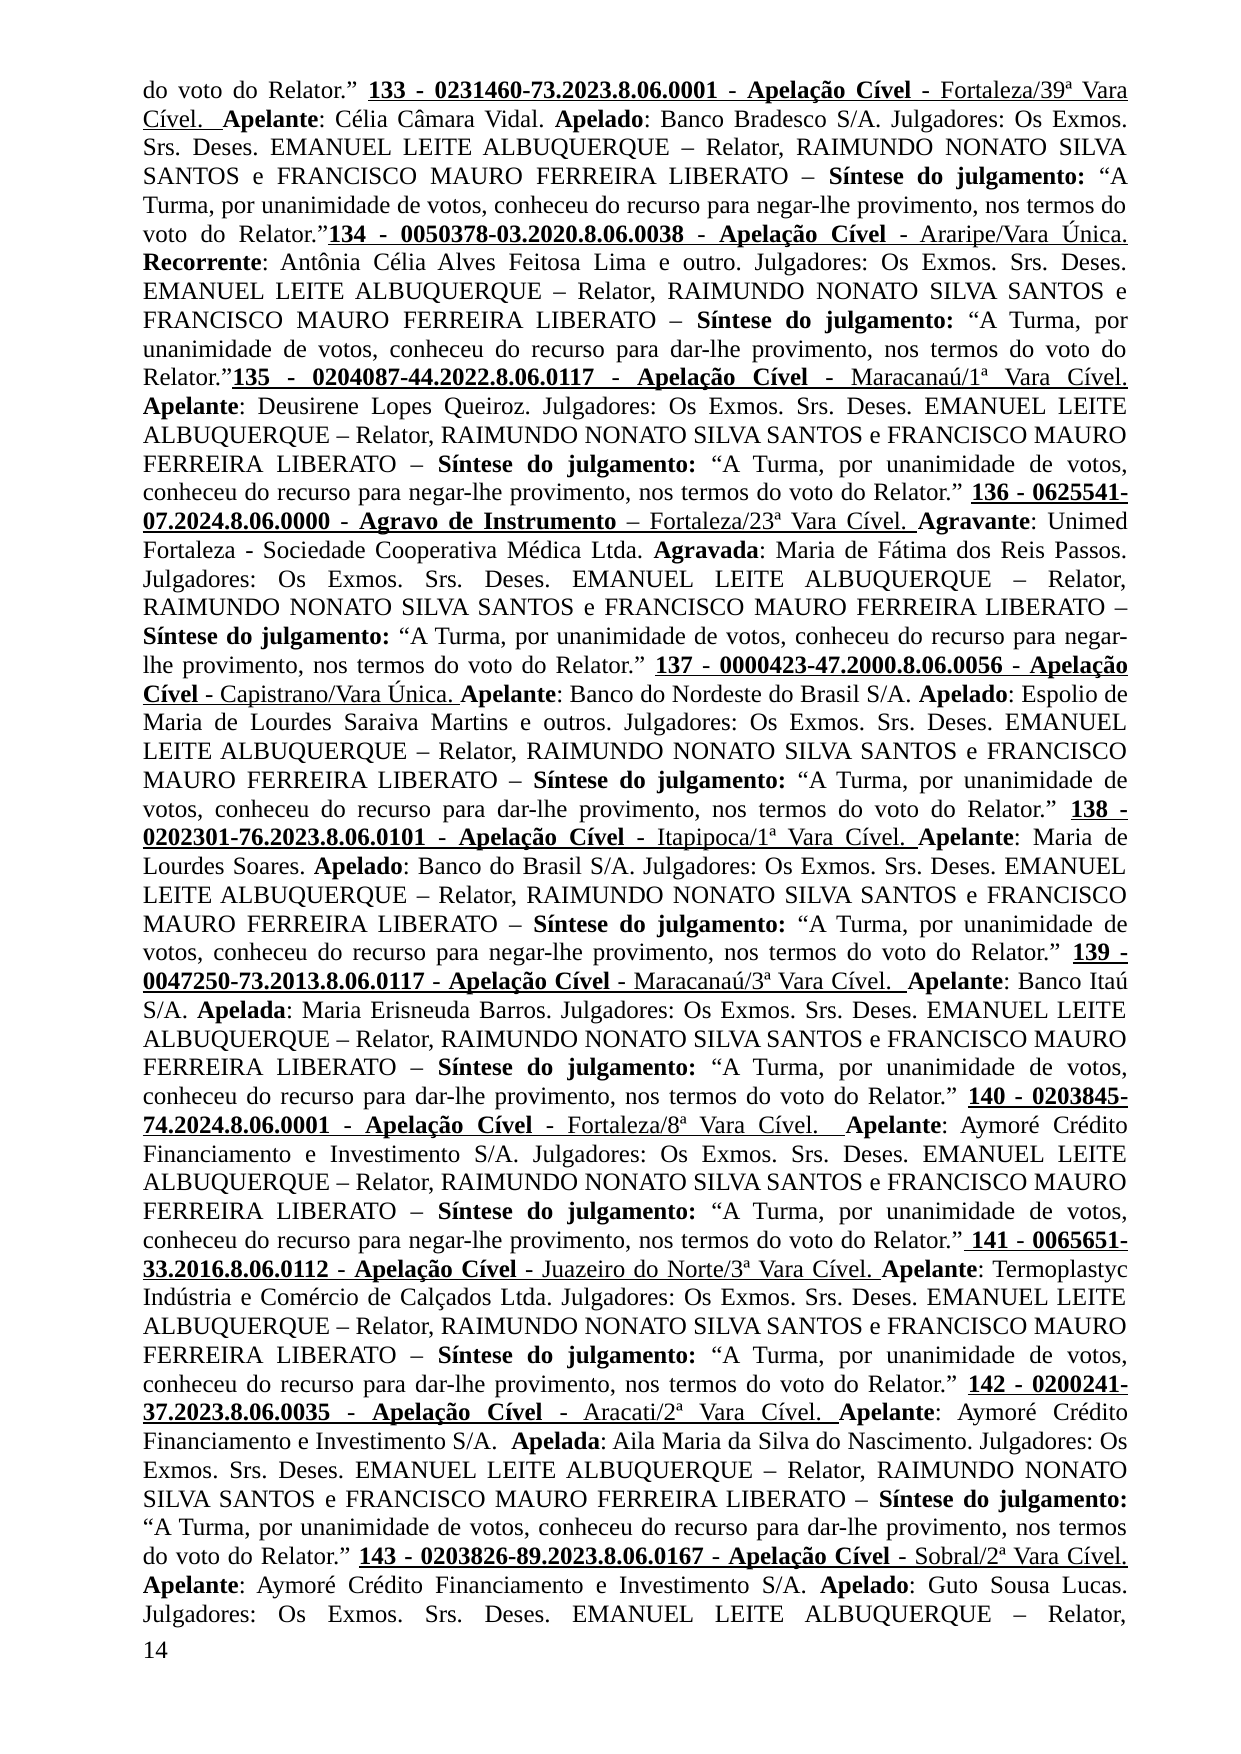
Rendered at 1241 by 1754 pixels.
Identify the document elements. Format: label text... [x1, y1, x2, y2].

text do voto do Relator.” 133 - 0231460-73.2023.8.06.0001 - Apelação Cível - Fortaleza/39ª Vara Cível. Apelante: Célia Câmara Vidal. Apelado: Banco Bradesco S/A. Julgadores: Os Exmos. Srs. Deses. EMANUEL LEITE ALBUQUERQUE – Relator, RAIMUNDO NONATO SILVA SANTOS e FRANCISCO MAURO FERREIRA LIBERATO – Síntese do julgamento: “A Turma, por unanimidade de votos, conheceu do recurso para negar-lhe provimento, nos termos do voto do Relator.”134 - 0050378-03.2020.8.06.0038 - Apelação Cível - Araripe/Vara Única. Recorrente: Antônia Célia Alves Feitosa Lima e outro. Julgadores: Os Exmos. Srs. Deses. EMANUEL LEITE ALBUQUERQUE – Relator, RAIMUNDO NONATO SILVA SANTOS e FRANCISCO MAURO FERREIRA LIBERATO – Síntese do julgamento: “A Turma, por unanimidade de votos, conheceu do recurso para dar-lhe provimento, nos termos do voto do Relator.”135 - 0204087-44.2022.8.06.0117 - Apelação Cível - Maracanaú/1ª Vara Cível. Apelante: Deusirene Lopes Queiroz. Julgadores: Os Exmos. Srs. Deses. EMANUEL LEITE ALBUQUERQUE – Relator, RAIMUNDO NONATO SILVA SANTOS e FRANCISCO MAURO FERREIRA LIBERATO – Síntese do julgamento: “A Turma, por unanimidade de votos, conheceu do recurso para negar-lhe provimento, nos termos do voto do Relator.” 136 - 0625541-07.2024.8.06.0000 - Agravo de Instrumento – Fortaleza/23ª Vara Cível. Agravante: Unimed Fortaleza - Sociedade Cooperativa Médica Ltda. Agravada: Maria de Fátima dos Reis Passos. Julgadores: Os Exmos. Srs. Deses. EMANUEL LEITE ALBUQUERQUE – Relator, RAIMUNDO NONATO SILVA SANTOS e FRANCISCO MAURO FERREIRA LIBERATO – Síntese do julgamento: “A Turma, por unanimidade de votos, conheceu do recurso para negar-lhe provimento, nos termos do voto do Relator.” 137 - 0000423-47.2000.8.06.0056 - Apelação Cível - Capistrano/Vara Única. Apelante: Banco do Nordeste do Brasil S/A. Apelado: Espolio de Maria de Lourdes Saraiva Martins e outros. Julgadores: Os Exmos. Srs. Deses. EMANUEL LEITE ALBUQUERQUE – Relator, RAIMUNDO NONATO SILVA SANTOS e FRANCISCO MAURO FERREIRA LIBERATO – Síntese do julgamento: “A Turma, por unanimidade de votos, conheceu do recurso para dar-lhe provimento, nos termos do voto do Relator.” 138 - 0202301-76.2023.8.06.0101 - Apelação Cível - Itapipoca/1ª Vara Cível. Apelante: Maria de Lourdes Soares. Apelado: Banco do Brasil S/A. Julgadores: Os Exmos. Srs. Deses. EMANUEL LEITE ALBUQUERQUE – Relator, RAIMUNDO NONATO SILVA SANTOS e FRANCISCO MAURO FERREIRA LIBERATO – Síntese do julgamento: “A Turma, por unanimidade de votos, conheceu do recurso para negar-lhe provimento, nos termos do voto do Relator.” 139 - 0047250-73.2013.8.06.0117 - Apelação Cível - Maracanaú/3ª Vara Cível. Apelante: Banco Itaú S/A. Apelada: Maria Erisneuda Barros. Julgadores: Os Exmos. Srs. Deses. EMANUEL LEITE ALBUQUERQUE – Relator, RAIMUNDO NONATO SILVA SANTOS e FRANCISCO MAURO FERREIRA LIBERATO – Síntese do julgamento: “A Turma, por unanimidade de votos, conheceu do recurso para dar-lhe provimento, nos termos do voto do Relator.” 140 - 0203845-74.2024.8.06.0001 - Apelação Cível - Fortaleza/8ª Vara Cível. Apelante: Aymoré Crédito Financiamento e Investimento S/A. Julgadores: Os Exmos. Srs. Deses. EMANUEL LEITE ALBUQUERQUE – Relator, RAIMUNDO NONATO SILVA SANTOS e FRANCISCO MAURO FERREIRA LIBERATO – Síntese do julgamento: “A Turma, por unanimidade de votos, conheceu do recurso para negar-lhe provimento, nos termos do voto do Relator.” 141 - 0065651-33.2016.8.06.0112 - Apelação Cível - Juazeiro do Norte/3ª Vara Cível. Apelante: Termoplastyc Indústria e Comércio de Calçados Ltda. Julgadores: Os Exmos. Srs. Deses. EMANUEL LEITE ALBUQUERQUE – Relator, RAIMUNDO NONATO SILVA SANTOS e FRANCISCO MAURO FERREIRA LIBERATO – Síntese do julgamento: “A Turma, por unanimidade de votos, conheceu do recurso para dar-lhe provimento, nos termos do voto do Relator.” 142 - 0200241-37.2023.8.06.0035 - Apelação Cível - Aracati/2ª Vara Cível. Apelante: Aymoré Crédito Financiamento e Investimento S/A. Apelada: Aila Maria da Silva do Nascimento. Julgadores: Os Exmos. Srs. Deses. EMANUEL LEITE ALBUQUERQUE – Relator, RAIMUNDO NONATO SILVA SANTOS e FRANCISCO MAURO FERREIRA LIBERATO – Síntese do julgamento: “A Turma, por unanimidade de votos, conheceu do recurso para dar-lhe provimento, nos termos do voto do Relator.” 143 - 0203826-89.2023.8.06.0167 - Apelação Cível - Sobral/2ª Vara Cível. Apelante: Aymoré Crédito Financiamento e Investimento S/A. Apelado: Guto Sousa Lucas. Julgadores: Os Exmos. Srs. Deses. EMANUEL LEITE ALBUQUERQUE – Relator, [143, 75, 1128, 1627]
